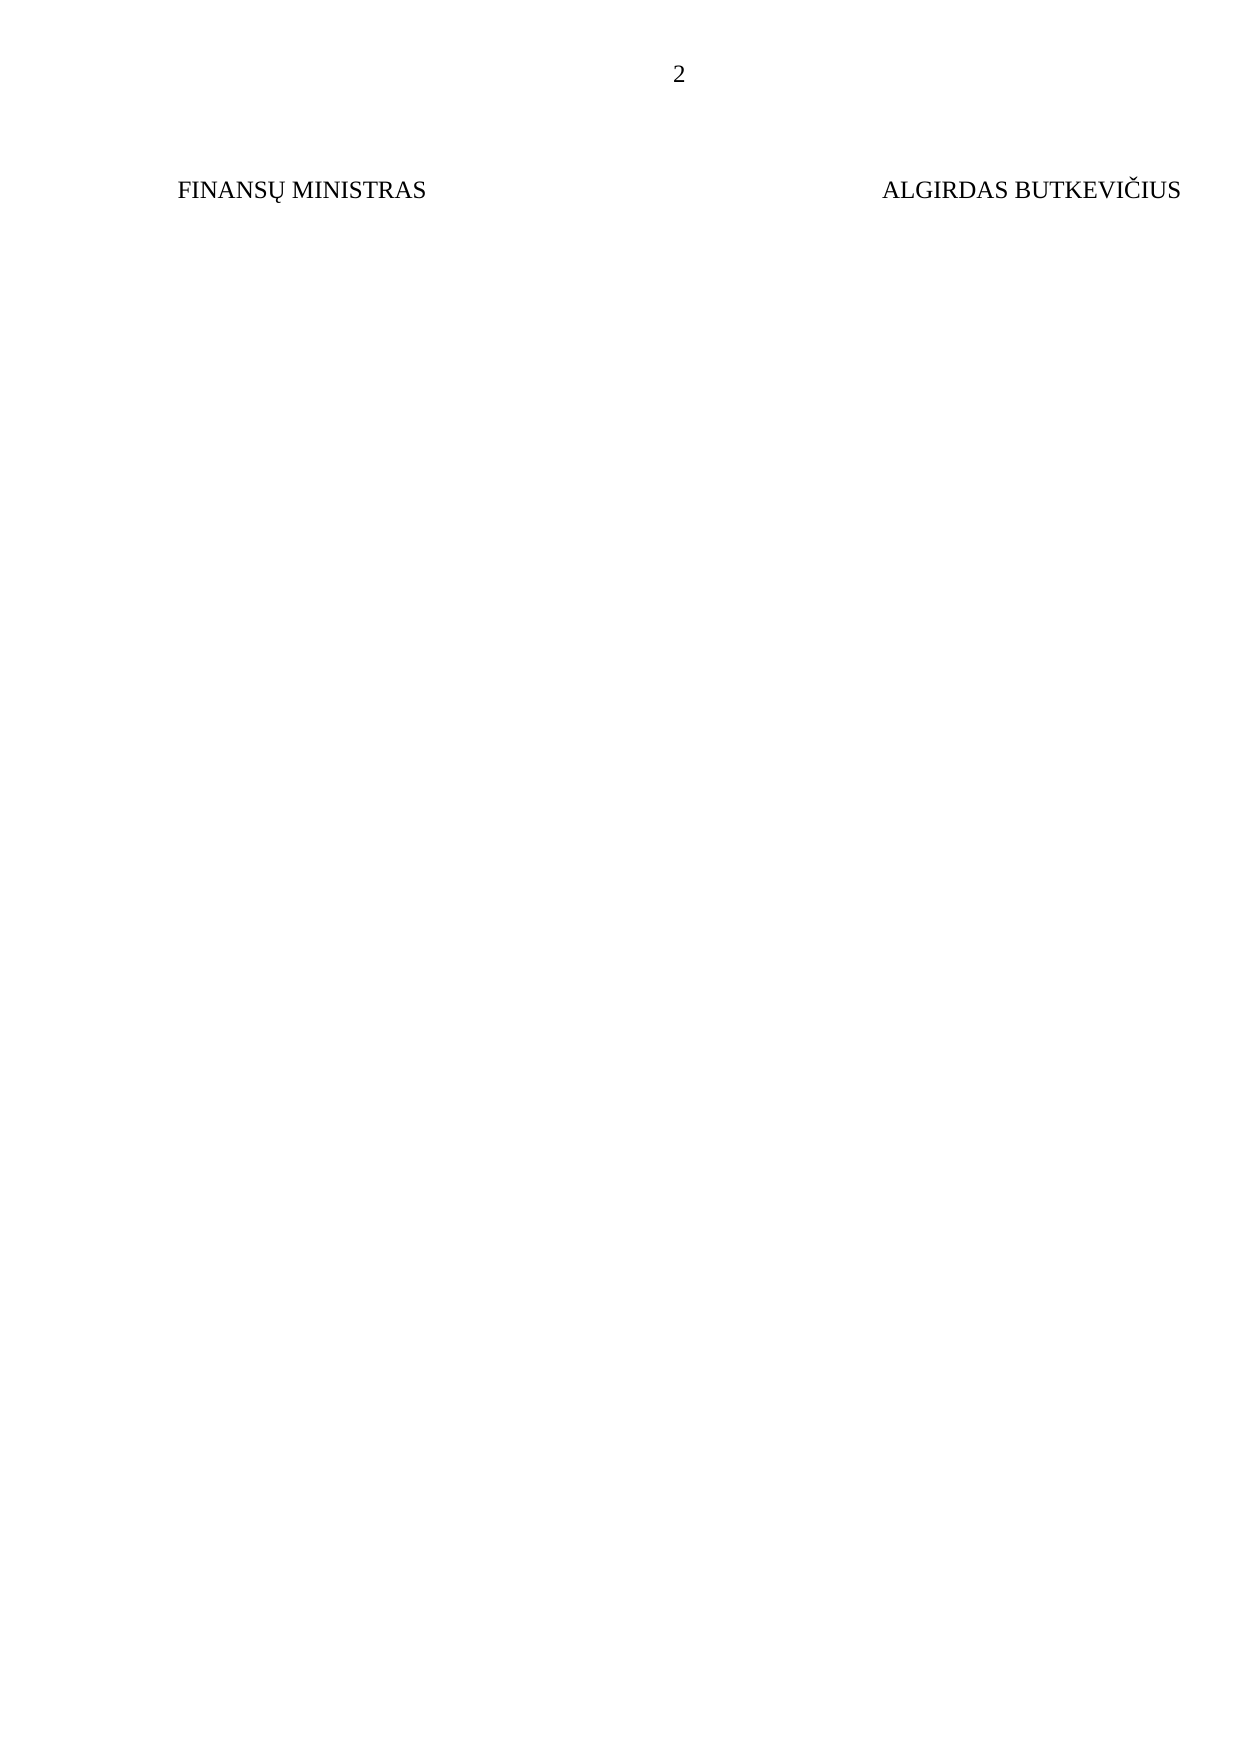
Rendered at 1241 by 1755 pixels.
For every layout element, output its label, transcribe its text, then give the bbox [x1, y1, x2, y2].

text FINANSŲ MINISTRAS ALGIRDAS BUTKEVIČIUS [177, 176, 1181, 204]
